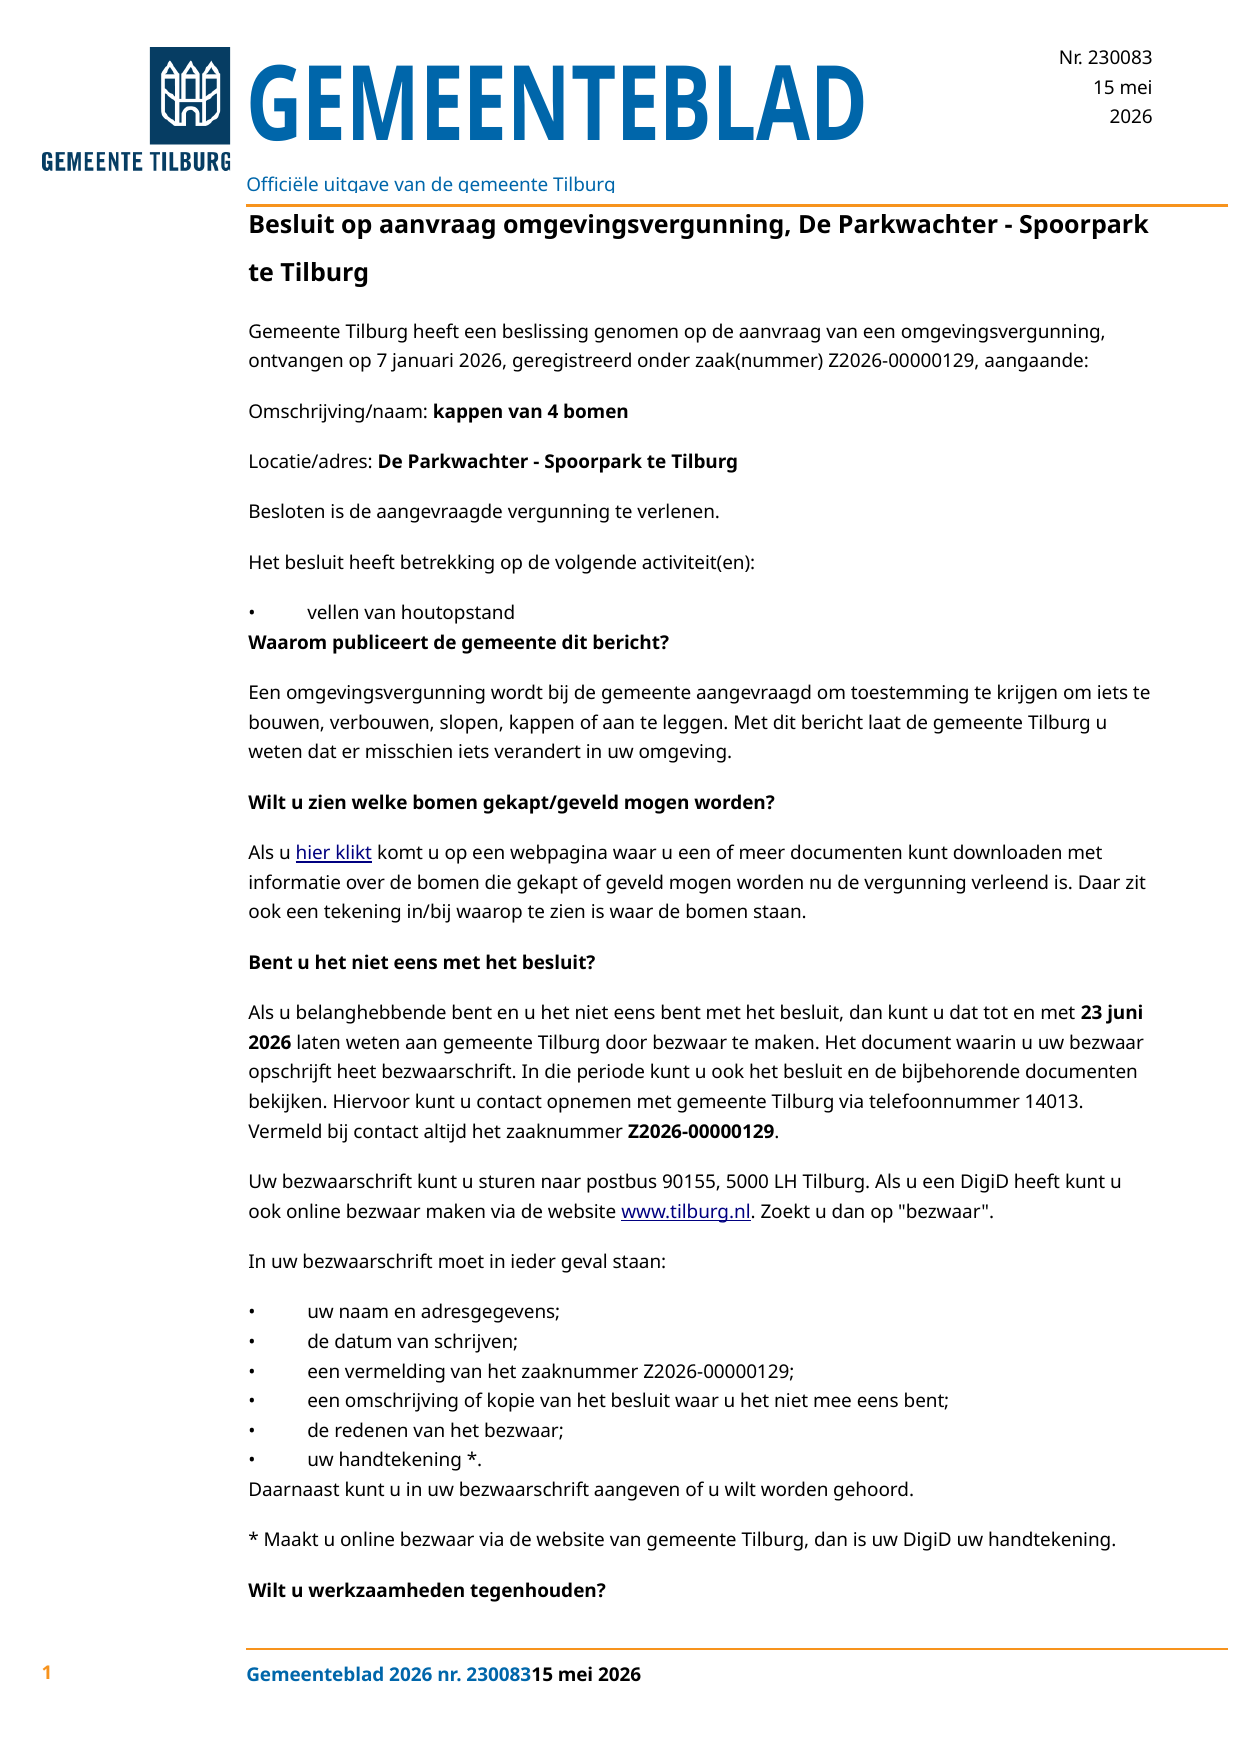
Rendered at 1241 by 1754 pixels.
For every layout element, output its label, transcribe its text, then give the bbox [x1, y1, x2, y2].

text Als u belanghebbende bent en u het niet eens bent met het besluit, dan kunt u dat tot en met 23 juni 2026 laten weten aan gemeente Tilburg door bezwaar te maken. Het document waarin u uw bezwaar opschrijft heet bezwaarschrift. In die periode kunt u ook het besluit en de bijbehorende documenten bekijken. Hiervoor kunt u contact opnemen met gemeente Tilburg via telefoonnummer 14013. Vermeld bij contact altijd het zaaknummer Z2026-00000129. [248, 999, 1152, 1144]
text Besloten is de aangevraagde vergunning te verlenen. [248, 499, 1152, 524]
text Omschrijving/naam: kappen van 4 bomen [248, 398, 1152, 424]
list de datum van schrijven; [248, 1328, 1152, 1354]
list uw naam en adresgegevens; [248, 1299, 1152, 1324]
text In uw bezwaarschrift moet in ieder geval staan: [248, 1248, 1152, 1274]
text Gemeente Tilburg heeft een beslissing genomen op de aanvraag van een omgevingsvergunning, ontvangen op 7 januari 2026, geregistreerd onder zaak(nummer) Z2026-00000129, aangaande: [248, 318, 1152, 373]
list uw handtekening *. [248, 1447, 1152, 1472]
text Een omgevingsvergunning wordt bij de gemeente aangevraagd om toestemming te krijgen om iets te bouwen, verbouwen, slopen, kappen of aan te leggen. Met dit bericht laat de gemeente Tilburg u weten dat er misschien iets verandert in uw omgeving. [248, 679, 1152, 764]
text Wilt u werkzaamheden tegenhouden? [248, 1577, 1152, 1603]
text Waarom publiceert de gemeente dit bericht? [248, 629, 1152, 655]
text Bent u het niet eens met het besluit? [248, 949, 1152, 975]
text Besluit op aanvraag omgevingsvergunning, De Parkwachter - Spoorpark te Tilburg [248, 207, 1152, 288]
list vellen van houtopstand [248, 599, 1152, 625]
list de redenen van het bezwaar; [248, 1417, 1152, 1443]
text Locatie/adres: De Parkwachter - Spoorpark te Tilburg [248, 448, 1152, 474]
text Wilt u zien welke bomen gekapt/geveld mogen worden? [248, 789, 1152, 815]
text Daarnaast kunt u in uw bezwaarschrift aangeven of u wilt worden gehoord. [248, 1476, 1152, 1502]
list een vermelding van het zaaknummer Z2026-00000129; [248, 1358, 1152, 1384]
picture [41, 47, 231, 172]
text * Maakt u online bezwaar via de website van gemeente Tilburg, dan is uw DigiD uw handtekening. [248, 1527, 1152, 1552]
list een omschrijving of kopie van het besluit waar u het niet mee eens bent; [248, 1387, 1152, 1413]
text Uw bezwaarschrift kunt u sturen naar postbus 90155, 5000 LH Tilburg. Als u een DigiD heeft kunt u ook online bezwaar maken via de website www.tilburg.nl. Zoekt u dan op "bezwaar". [248, 1168, 1152, 1224]
text Als u hier klikt komt u op een webpagina waar u een of meer documenten kunt downloaden met informatie over de bomen die gekapt of geveld mogen worden nu de vergunning verleend is. Daar zit ook een tekening in/bij waarop te zien is waar de bomen staan. [248, 839, 1152, 924]
text Het besluit heeft betrekking op de volgende activiteit(en): [248, 549, 1152, 575]
